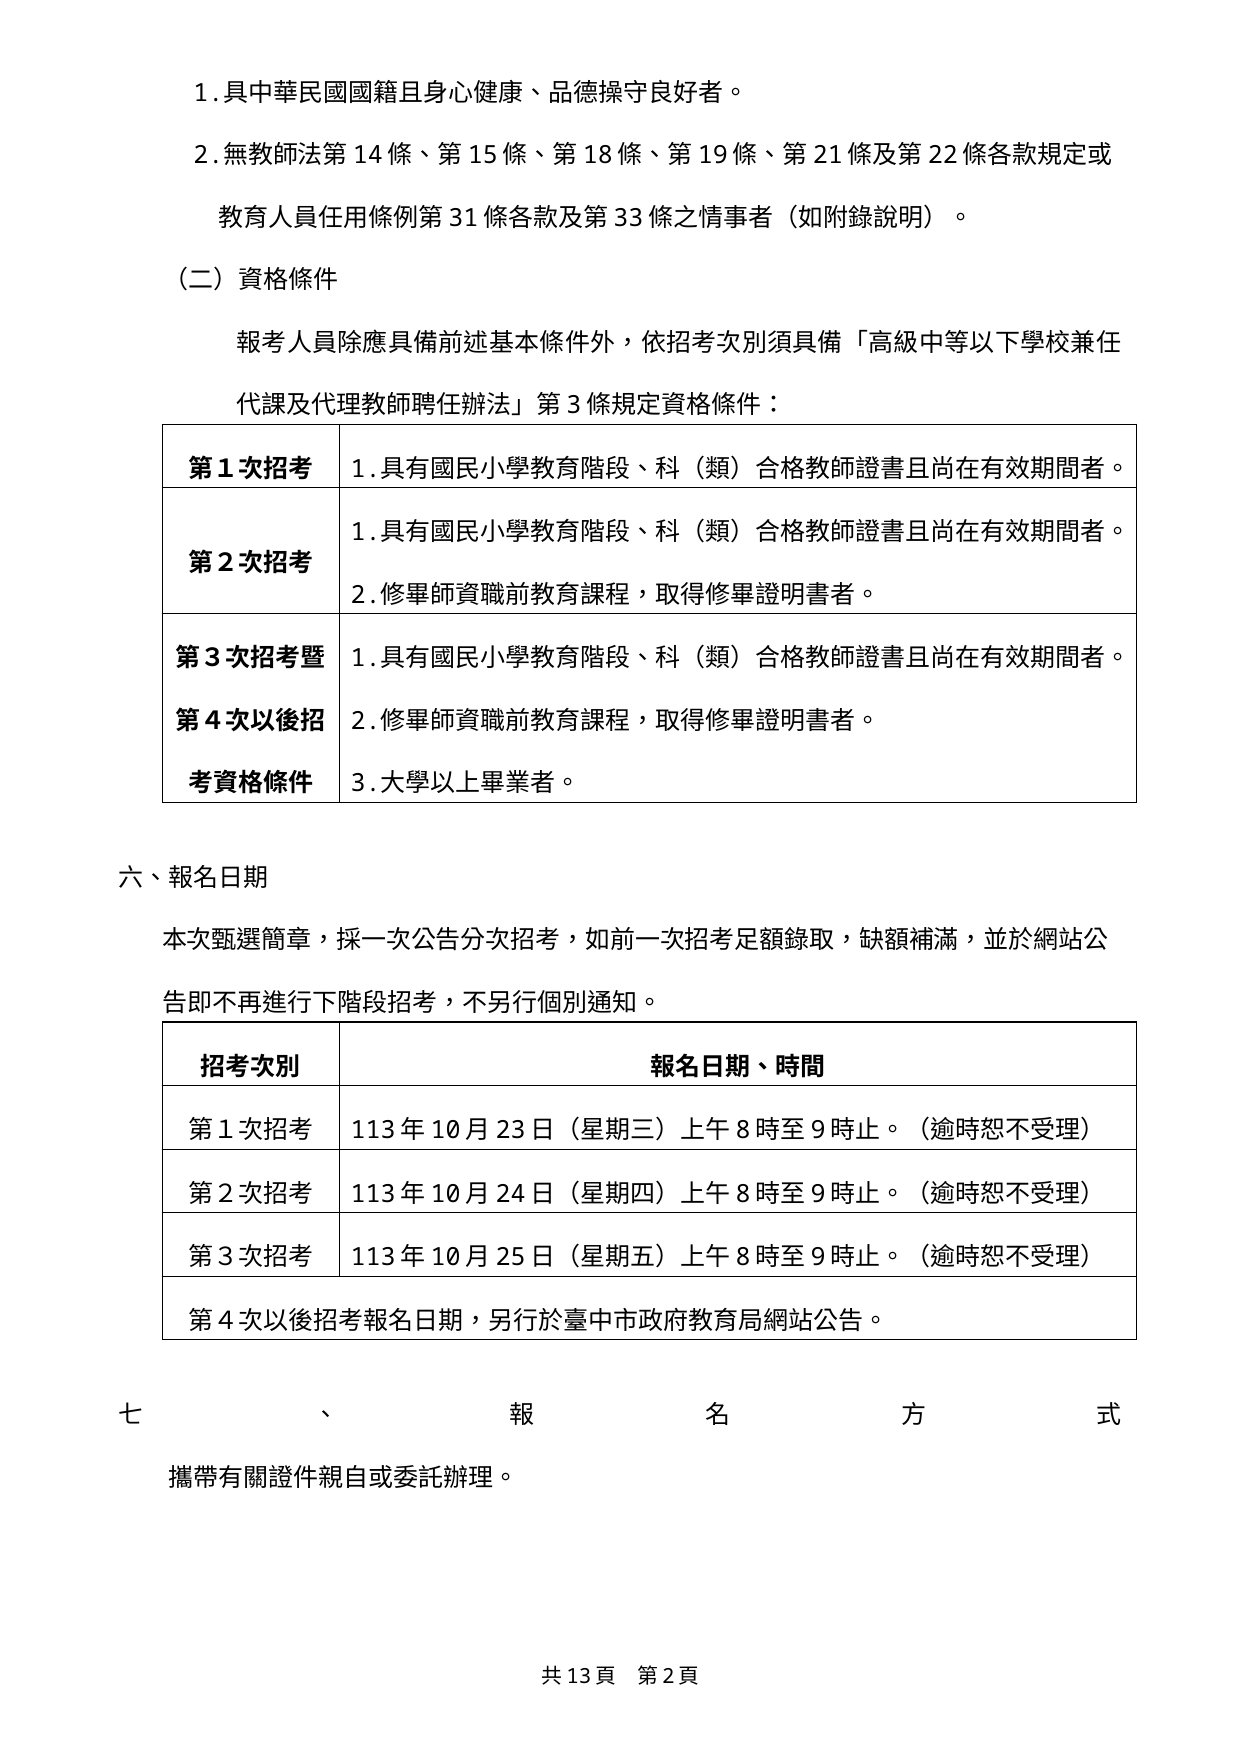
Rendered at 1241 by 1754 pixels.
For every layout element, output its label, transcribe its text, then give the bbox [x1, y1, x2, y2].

table_cell 第２次招考 [163, 1150, 339, 1212]
table_cell 第３次招考 [163, 1213, 339, 1276]
text 2.無教師法第14條、第15條、第18條、第19條、第21條及第22條各款規定或教育人員任用條例第31條各款及第33條之情事者（如附錄說明）。 [193, 111, 1122, 236]
table_cell 113年10月23日（星期三）上午8時至9時止。（逾時恕不受理） [340, 1086, 1136, 1148]
table_header 1.具有國民小學教育階段、科（類）合格教師證書且尚在有效期間者。 [340, 425, 1136, 487]
table_cell 第４次以後招考報名日期，另行於臺中市政府教育局網站公告。 [163, 1277, 1136, 1339]
text 1.具中華民國國籍且身心健康、品德操守良好者。 [193, 48, 1122, 111]
text 報考人員除應具備前述基本條件外，依招考次別須具備「高級中等以下學校兼任代課及代理教師聘任辦法」第3條規定資格條件： [236, 298, 1122, 423]
table_cell 第２次招考 [163, 488, 339, 613]
table_cell 113年10月24日（星期四）上午8時至9時止。（逾時恕不受理） [340, 1150, 1136, 1212]
table_header 第１次招考 [163, 425, 339, 487]
text 六、報名日期 本次甄選簡章，採一次公告分次招考，如前一次招考足額錄取，缺額補滿，並於網站公告即不再進行下階段招考，不另行個別通知。 [118, 834, 1122, 1021]
table_cell 113年10月25日（星期五）上午8時至9時止。（逾時恕不受理） [340, 1213, 1136, 1276]
table_header 招考次別 [163, 1023, 339, 1085]
table_cell 1.具有國民小學教育階段、科（類）合格教師證書且尚在有效期間者。 2.修畢師資職前教育課程，取得修畢證明書者。 [340, 488, 1136, 613]
text （二）資格條件 [118, 236, 1122, 298]
table_cell 第３次招考暨第４次以後招考資格條件 [163, 614, 339, 802]
table_header 報名日期、時間 [340, 1023, 1136, 1085]
text 七、報名方式 攜帶有關證件親自或委託辦理。 [118, 1371, 1122, 1496]
table_cell 第１次招考 [163, 1086, 339, 1148]
table_cell 1.具有國民小學教育階段、科（類）合格教師證書且尚在有效期間者。 2.修畢師資職前教育課程，取得修畢證明書者。 3.大學以上畢業者。 [340, 614, 1136, 802]
